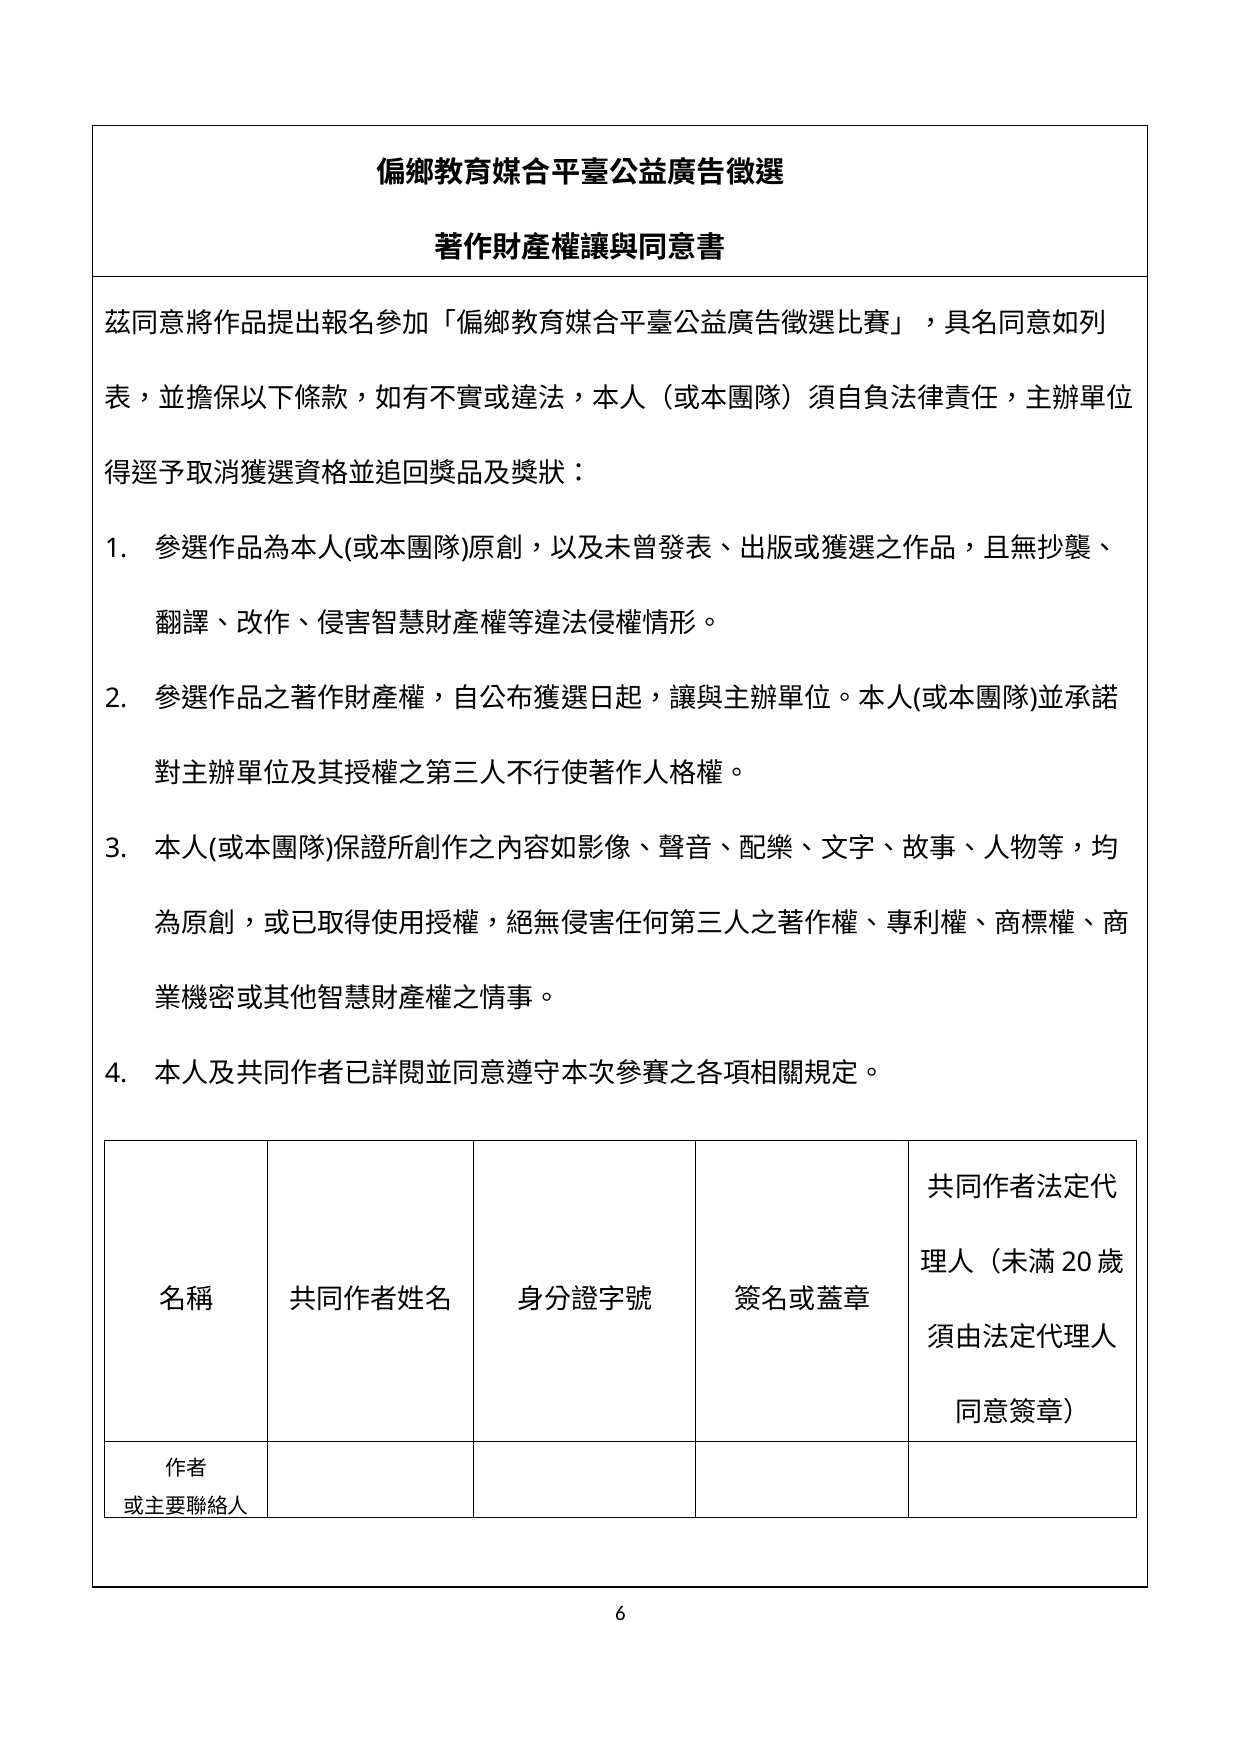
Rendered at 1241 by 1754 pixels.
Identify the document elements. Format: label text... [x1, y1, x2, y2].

table_header 簽名或蓋章 [696, 1141, 908, 1441]
table_header 共同作者法定代理人（未滿20歲須由法定代理人同意簽章） [909, 1141, 1136, 1441]
table_header 共同作者姓名 [268, 1141, 473, 1441]
table_cell [909, 1442, 1136, 1517]
table_cell 作者 或主要聯絡人 [105, 1442, 267, 1517]
table_header 名稱 [105, 1141, 267, 1441]
table_cell 茲同意將作品提出報名參加「偏鄉教育媒合平臺公益廣告徵選比賽」，具名同意如列表，並擔保以下條款，如有不實或違法，本人（或本團隊）須自負法律責任，主辦單位得逕予取消獲選資格並追回獎品及獎狀： 參選作品為本人(或本團隊)原創，以及未曾發表、出版或獲選之作品，且無抄襲、翻譯、改作、侵害智慧財產權等違法侵權情形。 參選作品之著作財產權，自公布獲選日起，讓與主辦單位。本人(或本團隊)並承諾對主辦單位及其授權之第三人不行使著作人格權。 本人(或本團隊)保證所創作之內容如影像、聲音、配樂、文字、故事、人物等，均為原創，或已取得使用授權，絕無侵害任何第三人之著作權、專利權、商標權、商業機密或其他智慧財產權之情事。 本人及共同作者已詳閱並同意遵守本次參賽之各項相關規定。 [93, 277, 1147, 1586]
table_cell [696, 1442, 908, 1517]
table_header 身分證字號 [474, 1141, 695, 1441]
table_cell [268, 1442, 473, 1517]
table_header 偏鄉教育媒合平臺公益廣告徵選 著作財產權讓與同意書 [93, 126, 1147, 276]
table_cell [474, 1442, 695, 1517]
